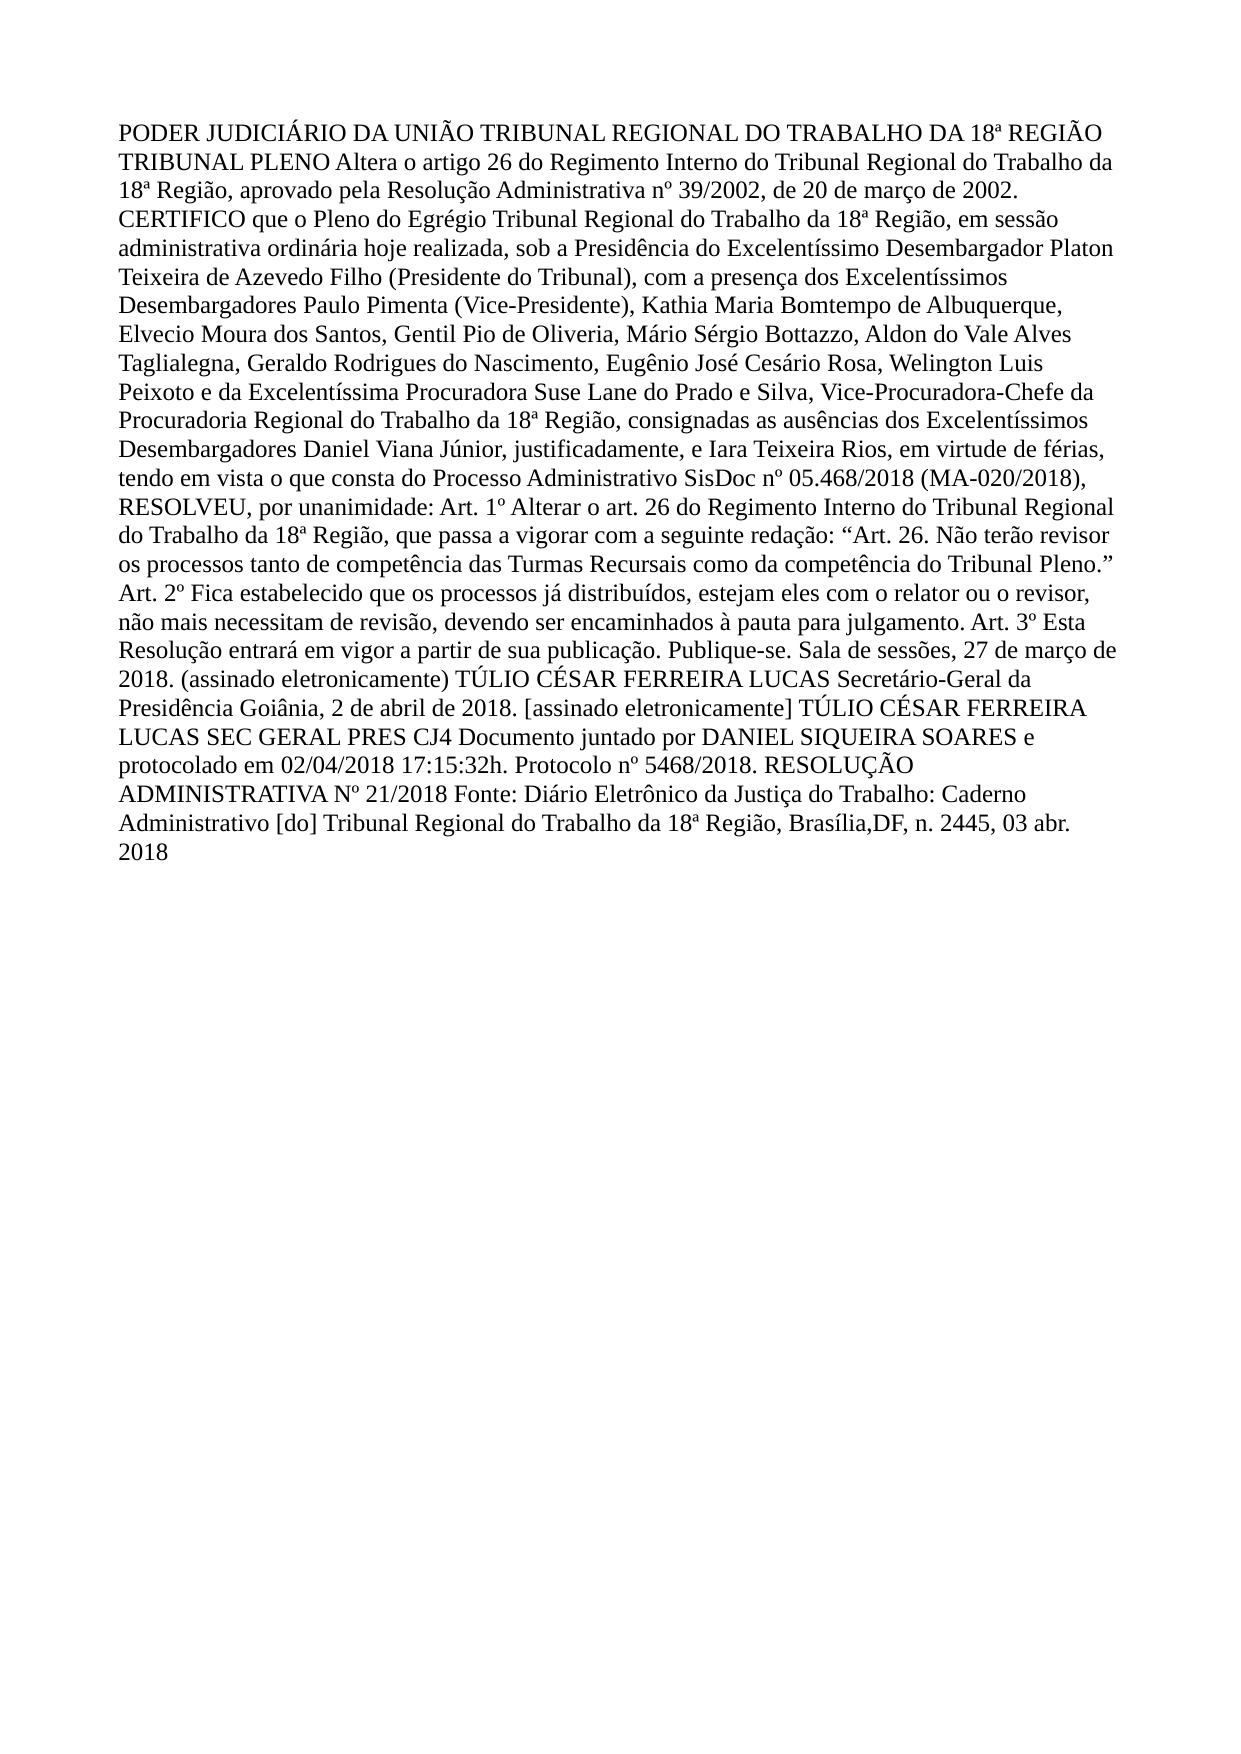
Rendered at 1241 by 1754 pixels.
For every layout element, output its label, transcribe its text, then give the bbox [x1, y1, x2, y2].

text PODER JUDICIÁRIO DA UNIÃO TRIBUNAL REGIONAL DO TRABALHO DA 18ª REGIÃO TRIBUNAL PLENO Altera o artigo 26 do Regimento Interno do Tribunal Regional do Trabalho da 18ª Região, aprovado pela Resolução Administrativa nº 39/2002, de 20 de março de 2002. CERTIFICO que o Pleno do Egrégio Tribunal Regional do Trabalho da 18ª Região, em sessão administrativa ordinária hoje realizada, sob a Presidência do Excelentíssimo Desembargador Platon Teixeira de Azevedo Filho (Presidente do Tribunal), com a presença dos Excelentíssimos Desembargadores Paulo Pimenta (Vice-Presidente), Kathia Maria Bomtempo de Albuquerque, Elvecio Moura dos Santos, Gentil Pio de Oliveria, Mário Sérgio Bottazzo, Aldon do Vale Alves Taglialegna, Geraldo Rodrigues do Nascimento, Eugênio José Cesário Rosa, Welington Luis Peixoto e da Excelentíssima Procuradora Suse Lane do Prado e Silva, Vice-Procuradora-Chefe da Procuradoria Regional do Trabalho da 18ª Região, consignadas as ausências dos Excelentíssimos Desembargadores Daniel Viana Júnior, justificadamente, e Iara Teixeira Rios, em virtude de férias, tendo em vista o que consta do Processo Administrativo SisDoc nº 05.468/2018 (MA-020/2018), RESOLVEU, por unanimidade: Art. 1º Alterar o art. 26 do Regimento Interno do Tribunal Regional do Trabalho da 18ª Região, que passa a vigorar com a seguinte redação: “Art. 26. Não terão revisor os processos tanto de competência das Turmas Recursais como da competência do Tribunal Pleno.” Art. 2º Fica estabelecido que os processos já distribuídos, estejam eles com o relator ou o revisor, não mais necessitam de revisão, devendo ser encaminhados à pauta para julgamento. Art. 3º Esta Resolução entrará em vigor a partir de sua publicação. Publique-se. Sala de sessões, 27 de março de 2018. (assinado eletronicamente) TÚLIO CÉSAR FERREIRA LUCAS Secretário-Geral da Presidência Goiânia, 2 de abril de 2018. [assinado eletronicamente] TÚLIO CÉSAR FERREIRA LUCAS SEC GERAL PRES CJ4 Documento juntado por DANIEL SIQUEIRA SOARES e protocolado em 02/04/2018 17:15:32h. Protocolo nº 5468/2018. RESOLUÇÃO ADMINISTRATIVA Nº 21/2018 Fonte: Diário Eletrônico da Justiça do Trabalho: Caderno Administrativo [do] Tribunal Regional do Trabalho da 18ª Região, Brasília,DF, n. 2445, 03 abr. 2018 [118, 118, 1122, 866]
